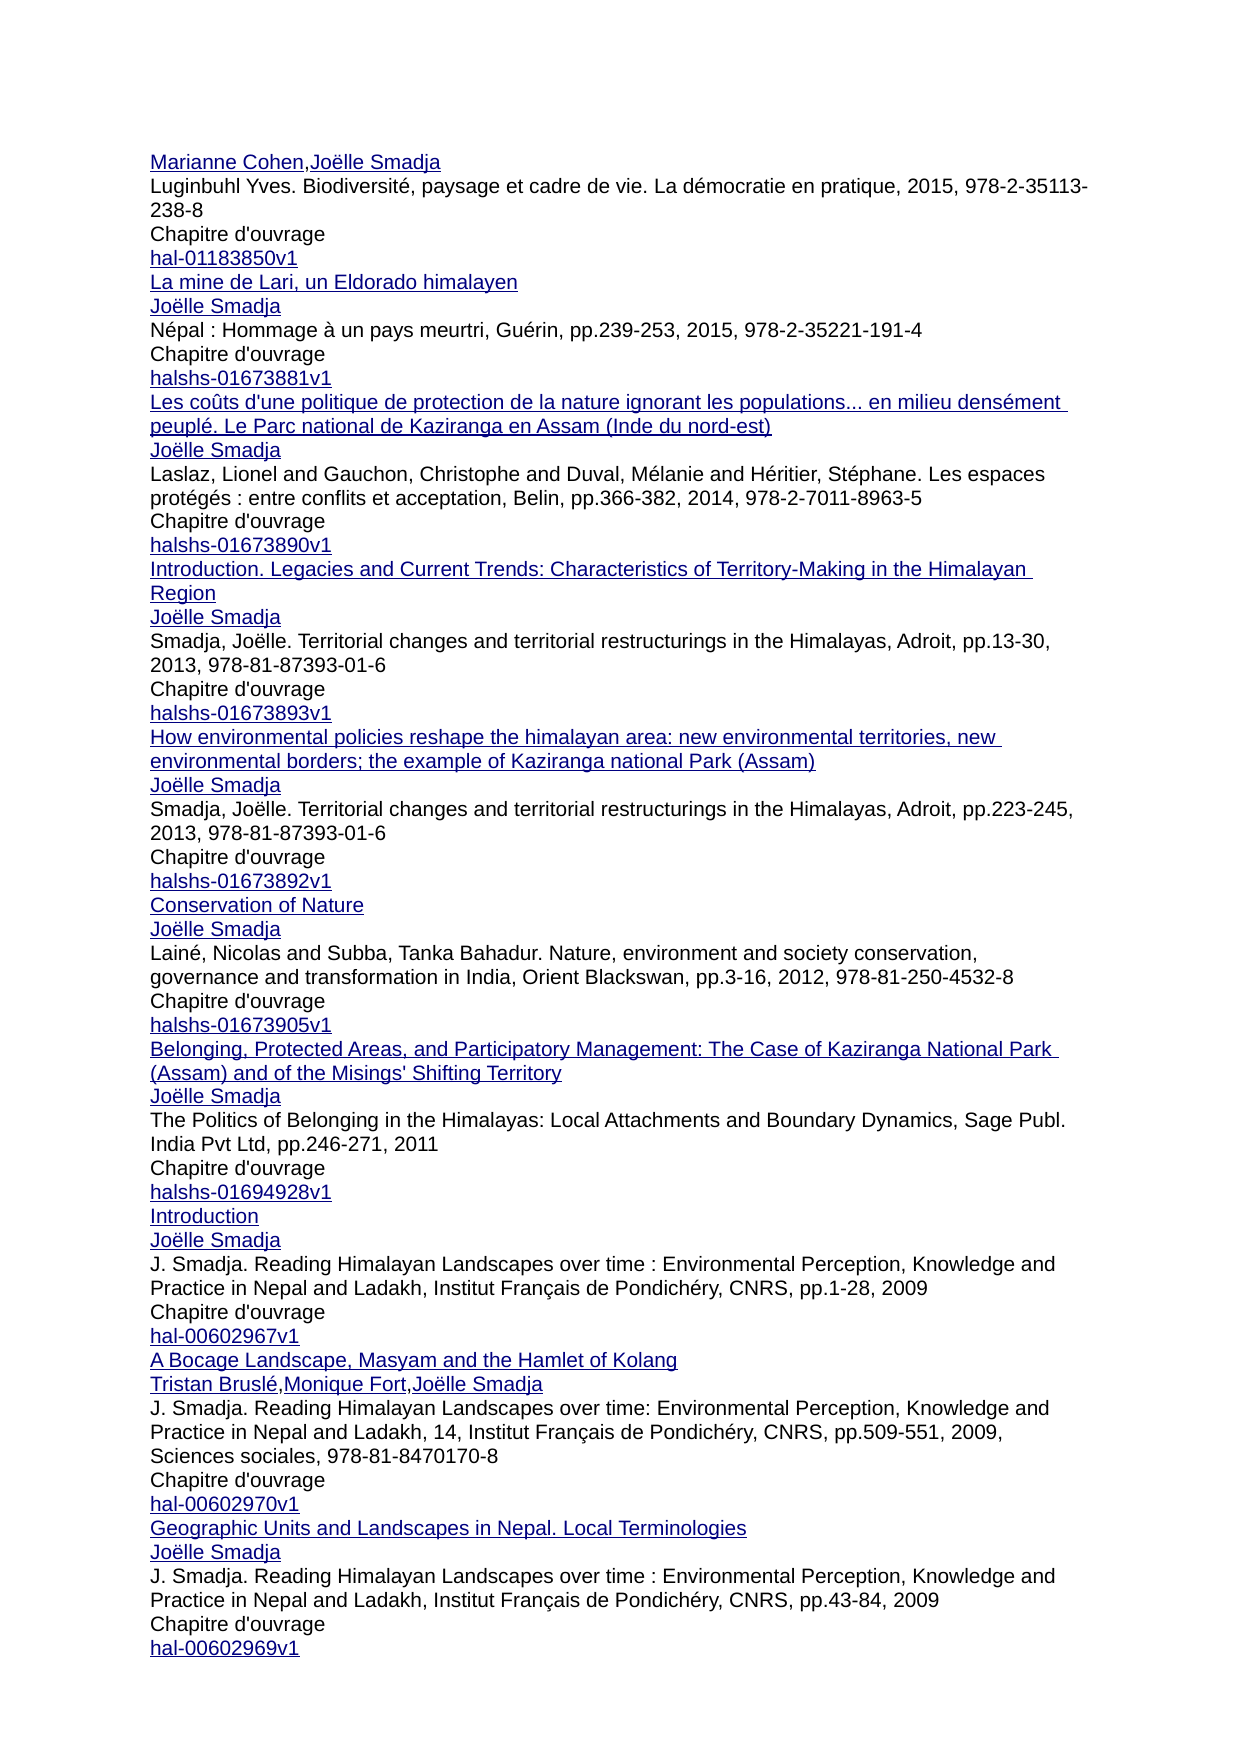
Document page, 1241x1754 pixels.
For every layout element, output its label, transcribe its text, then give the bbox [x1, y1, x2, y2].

table_cell Introduction. Legacies and Current Trends: Characteristics of Territory‐Making in the Himalayan Region Joëlle Smadja Smadja, Joëlle. Territorial changes and territorial restructurings in the Himalayas, Adroit, pp.13-30, 2013, 978‐81‐87393‐01‐6 Chapitre d'ouvrage halshs-01673893v1 [150, 557, 1090, 725]
table_cell Marianne Cohen,Joëlle Smadja Luginbuhl Yves. Biodiversité, paysage et cadre de vie. La démocratie en pratique, 2015, 978-2-35113- 238-8 Chapitre d'ouvrage hal-01183850v1 [150, 150, 1090, 270]
table_cell Geographic Units and Landscapes in Nepal. Local Terminologies Joëlle Smadja J. Smadja. Reading Himalayan Landscapes over time : Environmental Perception, Knowledge and Practice in Nepal and Ladakh, Institut Français de Pondichéry, CNRS, pp.43-84, 2009 Chapitre d'ouvrage hal-00602969v1 [150, 1516, 1090, 1659]
table_cell La mine de Lari, un Eldorado himalayen Joëlle Smadja Népal : Hommage à un pays meurtri, Guérin, pp.239-253, 2015, 978‐2‐35221‐191‐4 Chapitre d'ouvrage halshs-01673881v1 [150, 270, 1090, 389]
table_cell Belonging, Protected Areas, and Participatory Management: The Case of Kaziranga National Park (Assam) and of the Misings' Shifting Territory Joëlle Smadja The Politics of Belonging in the Himalayas: Local Attachments and Boundary Dynamics, Sage Publ. India Pvt Ltd, pp.246-271, 2011 Chapitre d'ouvrage halshs-01694928v1 [150, 1036, 1090, 1204]
table_cell How environmental policies reshape the himalayan area: new environmental territories, new environmental borders; the example of Kaziranga national Park (Assam) Joëlle Smadja Smadja, Joëlle. Territorial changes and territorial restructurings in the Himalayas, Adroit, pp.223-245, 2013, 978‐81‐87393‐01‐6 Chapitre d'ouvrage halshs-01673892v1 [150, 725, 1090, 893]
table_cell Les coûts d'une politique de protection de la nature ignorant les populations... en milieu densément peuplé. Le Parc national de Kaziranga en Assam (Inde du nord‐est) Joëlle Smadja Laslaz, Lionel and Gauchon, Christophe and Duval, Mélanie and Héritier, Stéphane. Les espaces protégés : entre conflits et acceptation, Belin, pp.366-382, 2014, 978‐2‐7011‐8963‐5 Chapitre d'ouvrage halshs-01673890v1 [150, 390, 1090, 557]
table_cell Introduction Joëlle Smadja J. Smadja. Reading Himalayan Landscapes over time : Environmental Perception, Knowledge and Practice in Nepal and Ladakh, Institut Français de Pondichéry, CNRS, pp.1-28, 2009 Chapitre d'ouvrage hal-00602967v1 [150, 1204, 1090, 1348]
table_cell A Bocage Landscape, Masyam and the Hamlet of Kolang Tristan Bruslé,Monique Fort,Joëlle Smadja J. Smadja. Reading Himalayan Landscapes over time: Environmental Perception, Knowledge and Practice in Nepal and Ladakh, 14, Institut Français de Pondichéry, CNRS, pp.509-551, 2009, Sciences sociales, 978-81-8470170-8 Chapitre d'ouvrage hal-00602970v1 [150, 1348, 1090, 1516]
table_cell Conservation of Nature Joëlle Smadja Lainé, Nicolas and Subba, Tanka Bahadur. Nature, environment and society conservation, governance and transformation in India, Orient Blackswan, pp.3-16, 2012, 978‐81‐250‐4532‐8 Chapitre d'ouvrage halshs-01673905v1 [150, 893, 1090, 1036]
